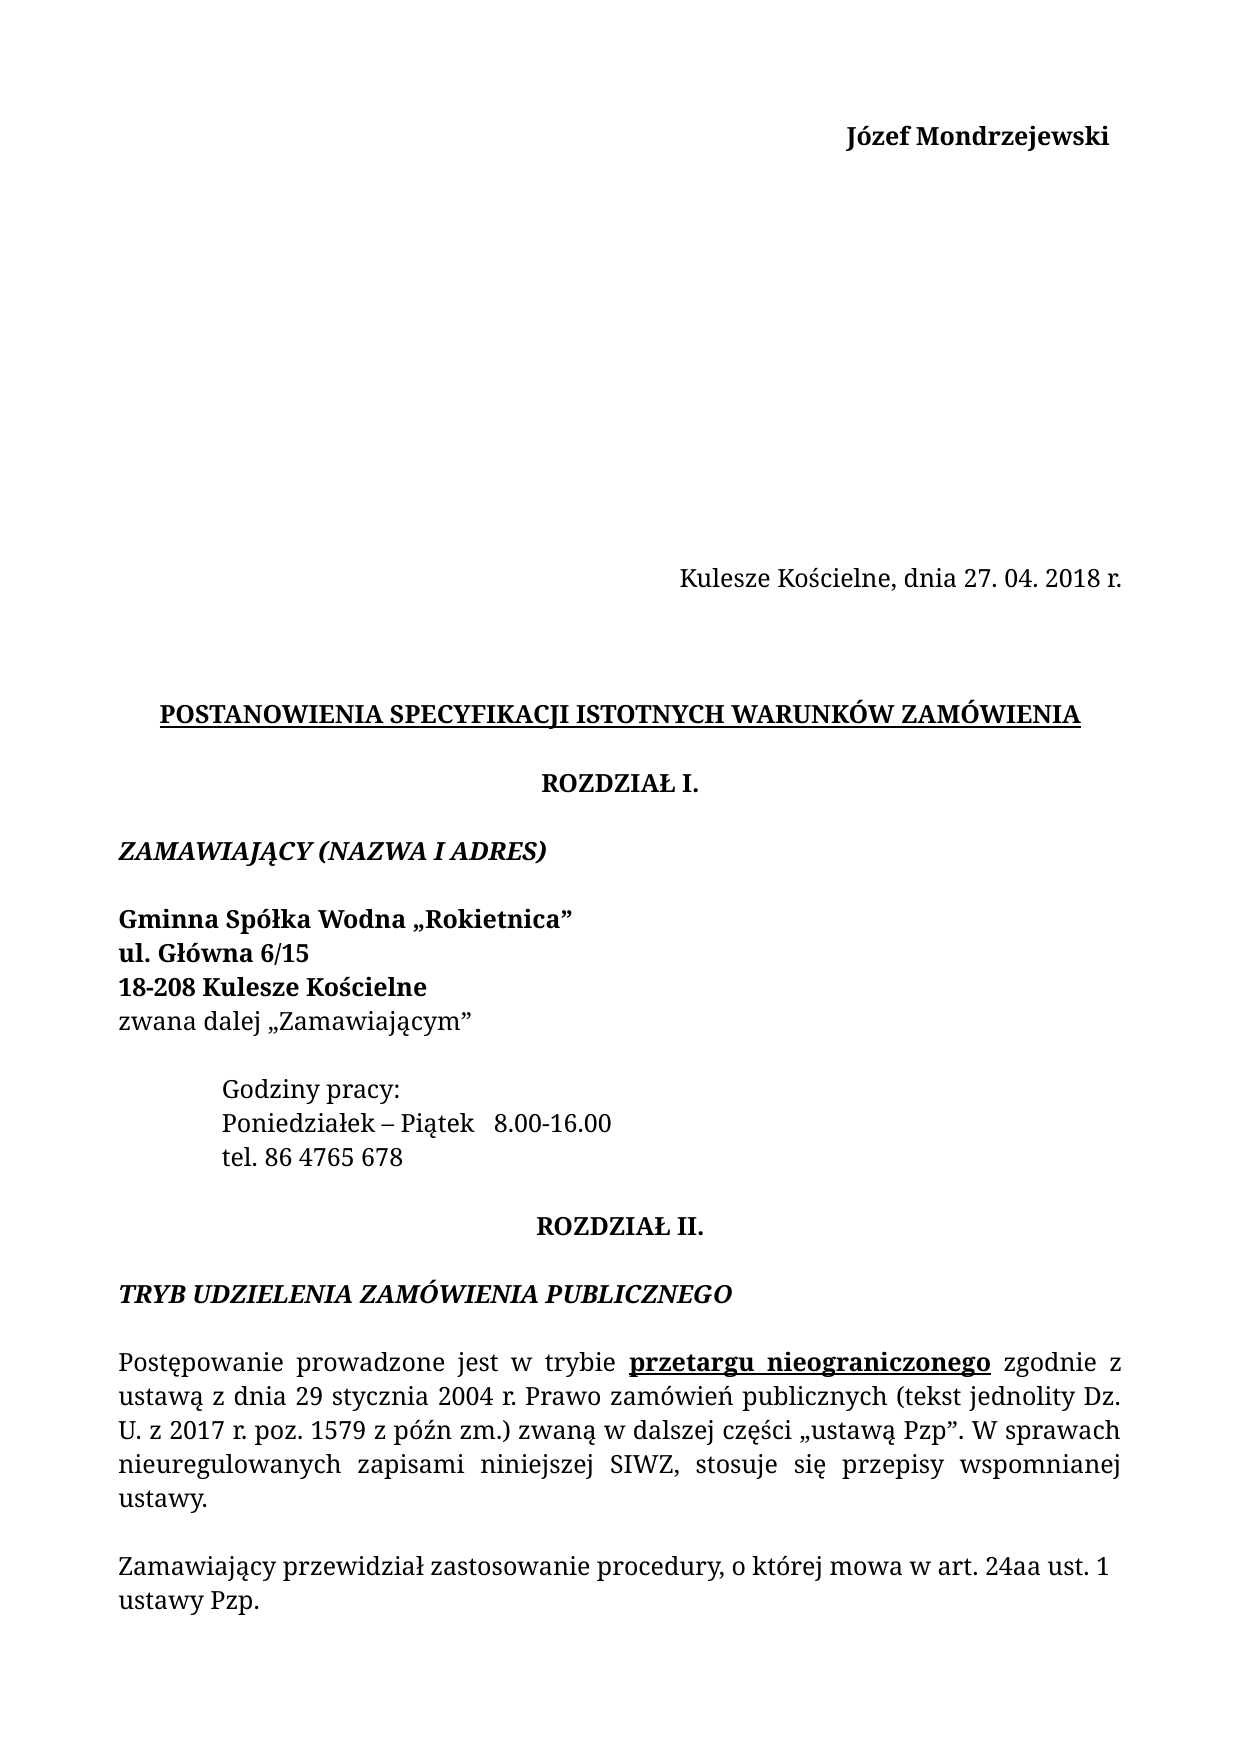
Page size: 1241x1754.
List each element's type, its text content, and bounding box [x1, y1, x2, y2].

text Poniedziałek – Piątek 8.00-16.00 [118, 1106, 1122, 1140]
text POSTANOWIENIA SPECYFIKACJI ISTOTNYCH WARUNKÓW ZAMÓWIENIA [118, 697, 1122, 731]
text 18-208 Kulesze Kościelne [118, 970, 1122, 1004]
text ROZDZIAŁ II. [118, 1208, 1122, 1242]
text ul. Główna 6/15 [118, 936, 1122, 970]
text Józef Mondrzejewski [118, 118, 1122, 152]
text tel. 86 4765 678 [118, 1140, 1122, 1174]
text Postępowanie prowadzone jest w trybie przetargu nieograniczonego zgodnie z ustawą z dnia 29 stycznia 2004 r. Prawo zamówień publicznych (tekst jednolity Dz. U. z 2017 r. poz. 1579 z późn zm.) zwaną w dalszej części „ustawą Pzp”. W sprawach nieuregulowanych zapisami niniejszej SIWZ, stosuje się przepisy wspomnianej ustawy. [118, 1344, 1122, 1515]
text ZAMAWIAJĄCY (NAZWA I ADRES) [118, 833, 1122, 867]
text Kulesze Kościelne, dnia 27. 04. 2018 r. [118, 561, 1122, 595]
text zwana dalej „Zamawiającym” [118, 1004, 1122, 1038]
text ROZDZIAŁ I. [118, 765, 1122, 799]
text TRYB UDZIELENIA ZAMÓWIENIA PUBLICZNEGO [118, 1276, 1122, 1310]
text Gminna Spółka Wodna „Rokietnica” [118, 902, 1122, 936]
text Zamawiający przewidział zastosowanie procedury, o której mowa w art. 24aa ust. 1 ustawy Pzp. [118, 1549, 1122, 1617]
text Godziny pracy: [118, 1072, 1122, 1106]
